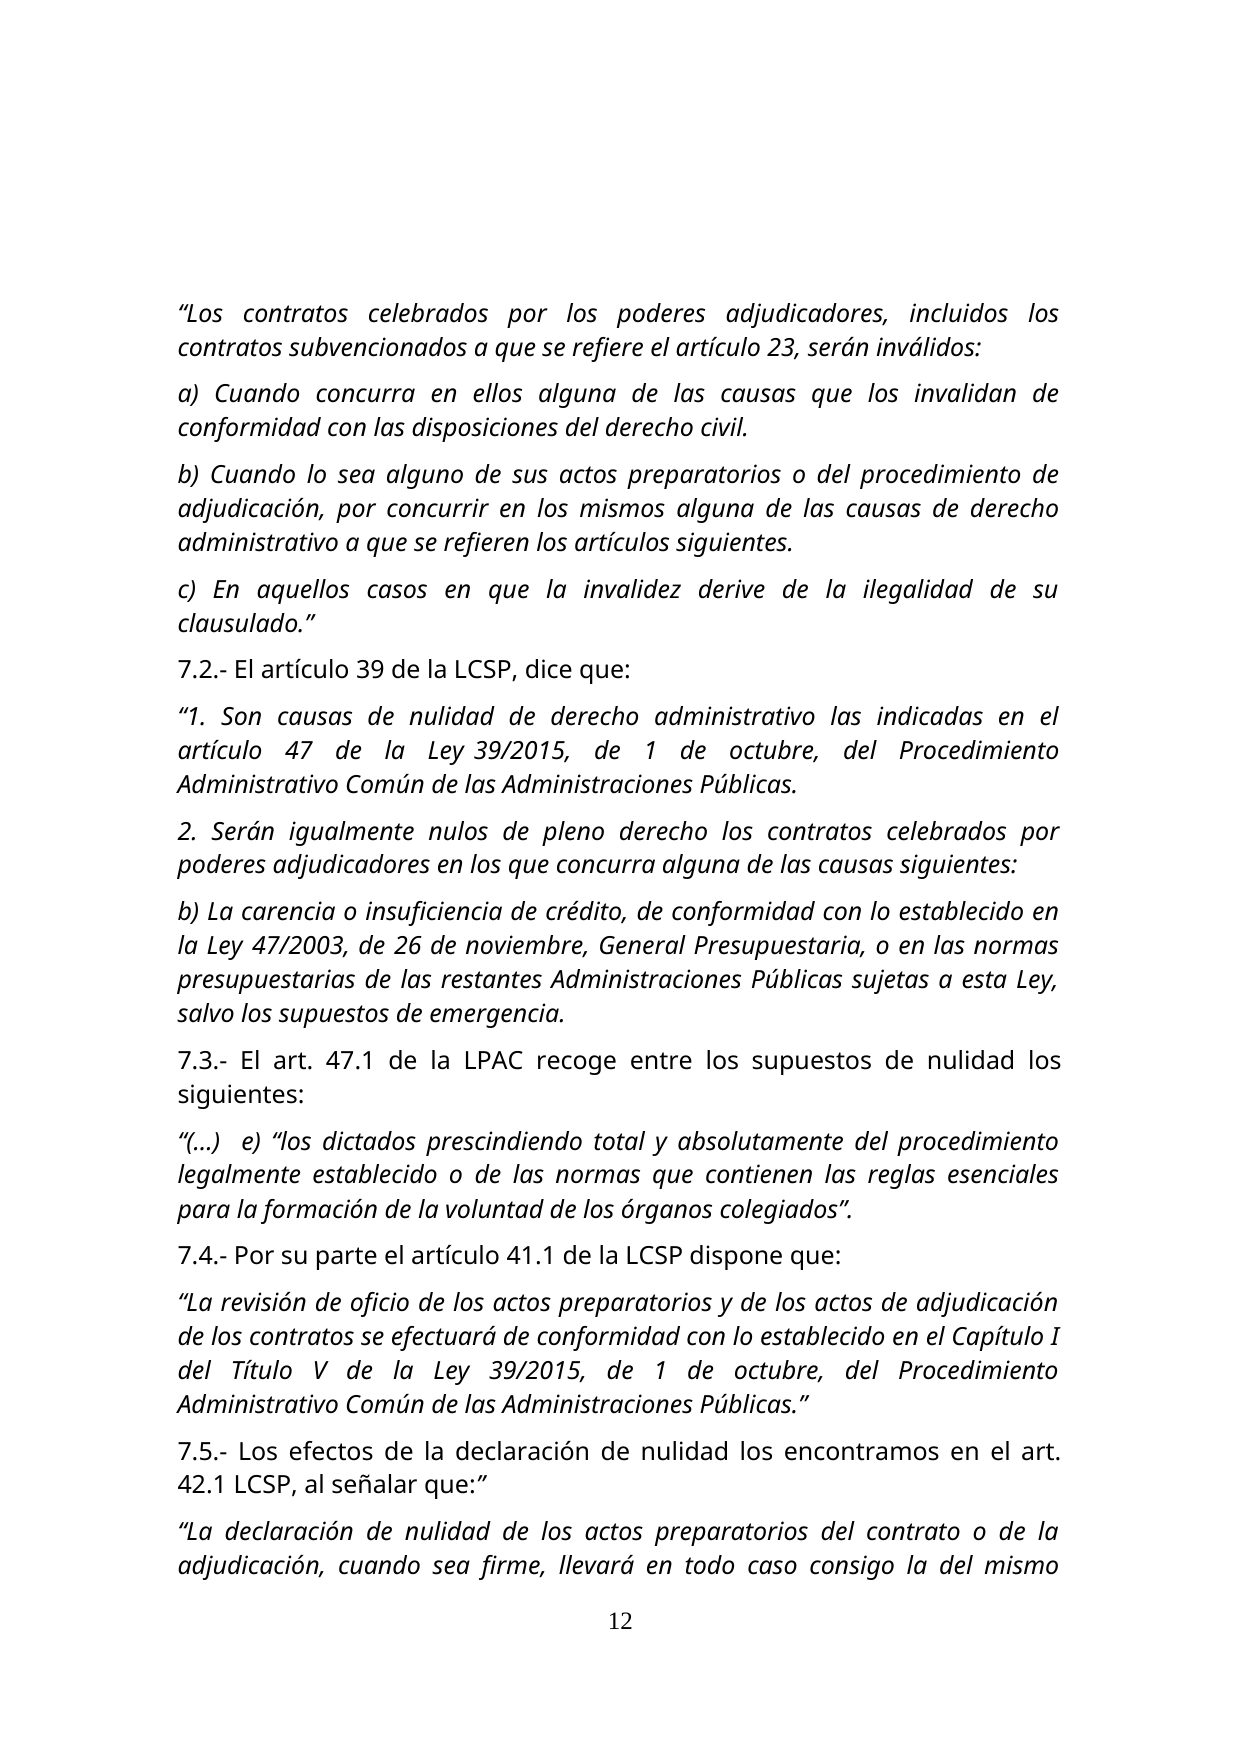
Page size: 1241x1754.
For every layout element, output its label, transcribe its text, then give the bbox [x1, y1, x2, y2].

text 2. Serán igualmente nulos de pleno derecho los contratos celebrados por poderes adjudicadores en los que concurra alguna de las causas siguientes: [177, 813, 1063, 881]
text 7.5.- Los efectos de la declaración de nulidad los encontramos en el art. 42.1 LCSP, al señalar que:” [177, 1433, 1063, 1501]
text b) La carencia o insuficiencia de crédito, de conformidad con lo establecido en la Ley 47/2003, de 26 de noviembre, General Presupuestaria, o en las normas presupuestarias de las restantes Administraciones Públicas sujetas a esta Ley, salvo los supuestos de emergencia. [177, 894, 1063, 1030]
text 7.4.- Por su parte el artículo 41.1 de la LCSP dispone que: [177, 1238, 1063, 1272]
text 7.3.- El art. 47.1 de la LPAC recoge entre los supuestos de nulidad los siguientes: [177, 1042, 1063, 1111]
text “(…) e) “los dictados prescindiendo total y absolutamente del procedimiento legalmente establecido o de las normas que contienen las reglas esenciales para la formación de la voluntad de los órganos colegiados”. [177, 1123, 1063, 1225]
text “La revisión de oficio de los actos preparatorios y de los actos de adjudicación de los contratos se efectuará de conformidad con lo establecido en el Capítulo I del Título V de la Ley 39/2015, de 1 de octubre, del Procedimiento Administrativo Común de las Administraciones Públicas.” [177, 1284, 1063, 1421]
text a) Cuando concurra en ellos alguna de las causas que los invalidan de conformidad con las disposiciones del derecho civil. [177, 376, 1063, 444]
text “Los contratos celebrados por los poderes adjudicadores, incluidos los contratos subvencionados a que se refiere el artículo 23, serán inválidos: [177, 295, 1063, 363]
text 7.2.- El artículo 39 de la LCSP, dice que: [177, 652, 1063, 686]
text “1. Son causas de nulidad de derecho administrativo las indicadas en el artículo 47 de la Ley 39/2015, de 1 de octubre, del Procedimiento Administrativo Común de las Administraciones Públicas. [177, 698, 1063, 801]
text “La declaración de nulidad de los actos preparatorios del contrato o de la adjudicación, cuando sea firme, llevará en todo caso consigo la del mismo [177, 1514, 1063, 1582]
text b) Cuando lo sea alguno de sus actos preparatorios o del procedimiento de adjudicación, por concurrir en los mismos alguna de las causas de derecho administrativo a que se refieren los artículos siguientes. [177, 457, 1063, 559]
text c) En aquellos casos en que la invalidez derive de la ilegalidad de su clausulado.” [177, 571, 1063, 639]
